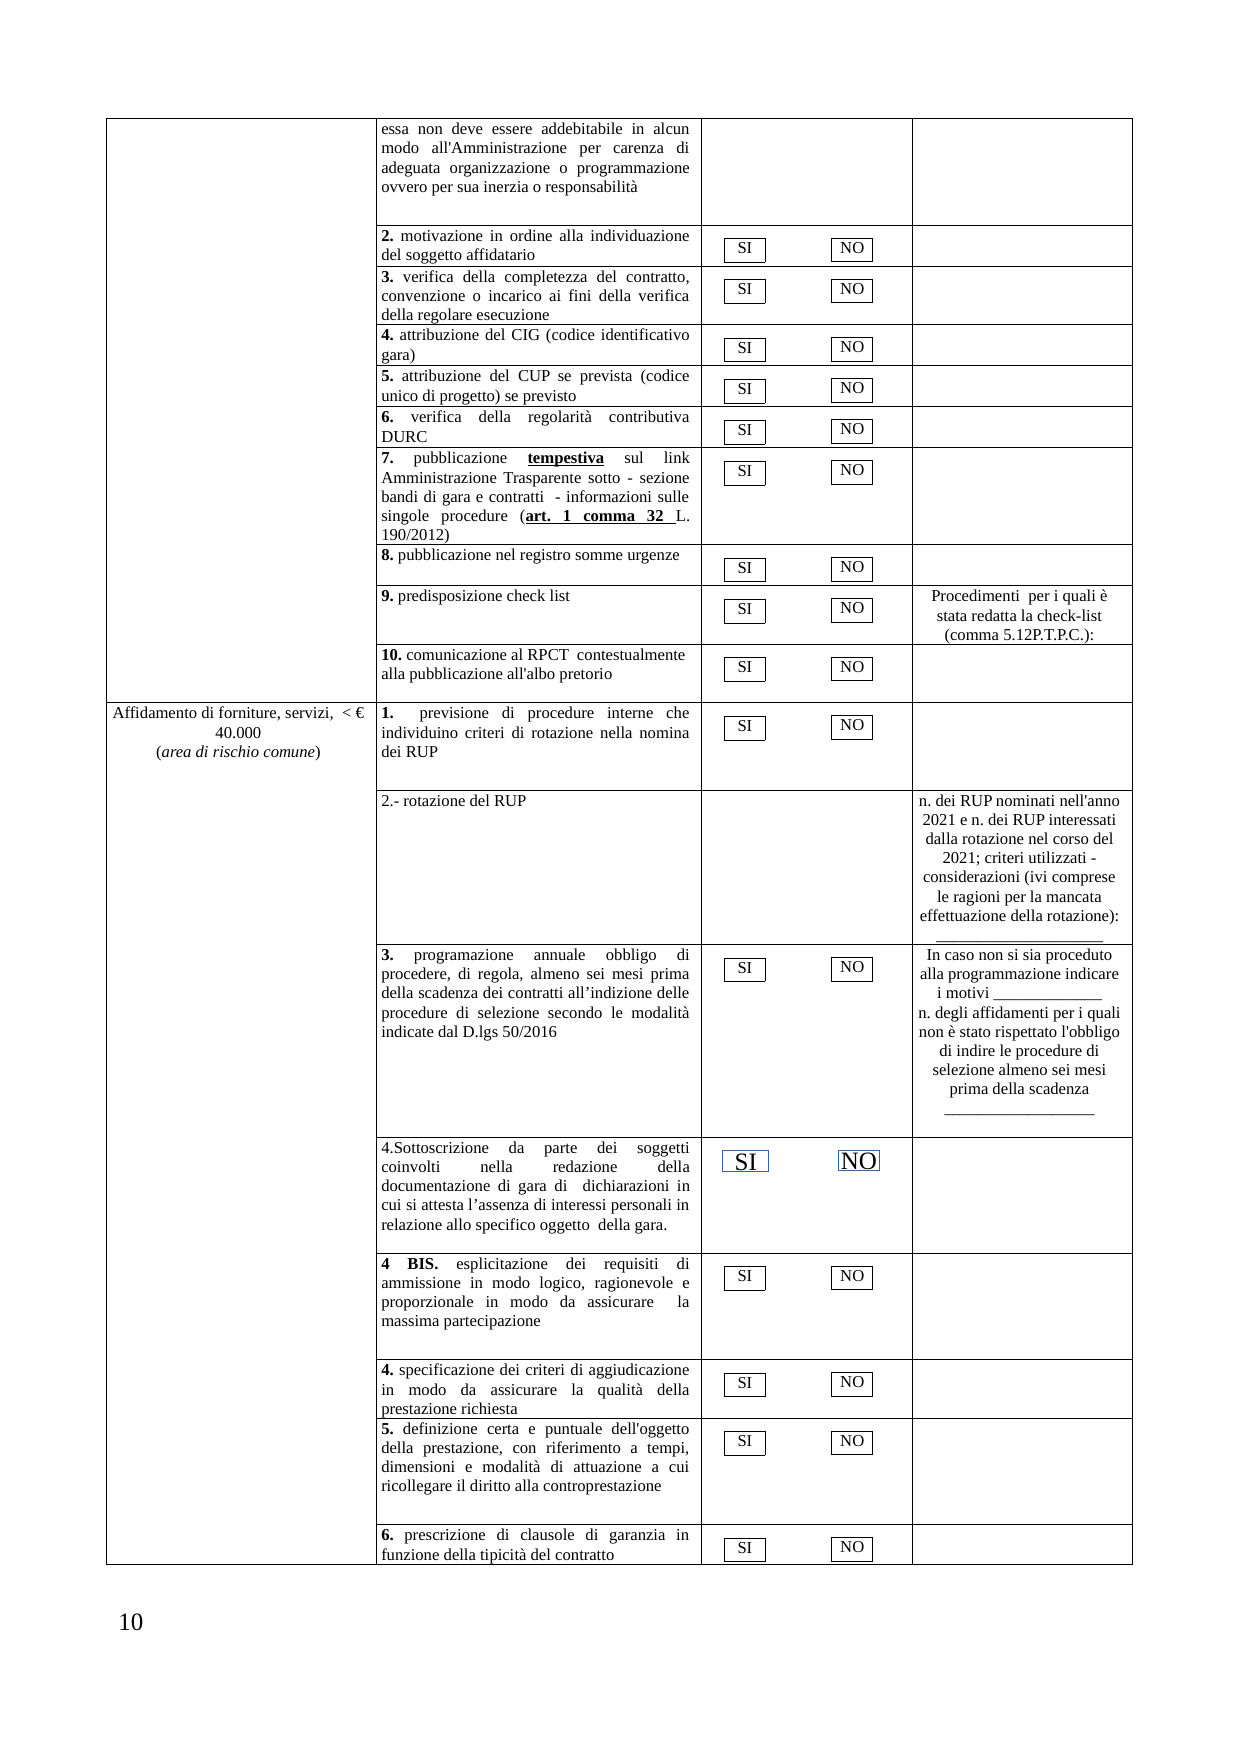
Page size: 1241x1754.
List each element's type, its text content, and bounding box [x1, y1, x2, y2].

table_cell In caso non si sia proceduto alla programmazione indicare i motivi _____________ n. degli affidamenti per i quali non è stato rispettato l'obbligo di indire le procedure di selezione almeno sei mesi prima della scadenza __________________ [913, 945, 1132, 1137]
table_cell [702, 238, 912, 266]
table_cell [913, 366, 1132, 406]
table_cell [913, 119, 1132, 224]
table_cell 5. definizione certa e puntuale dell'oggetto della prestazione, con riferimento a tempi, dimensioni e modalità di attuazione a cui ricollegare il diritto alla controprestazione [377, 1419, 701, 1524]
table_cell 4. attribuzione del CIG (codice identificativo gara) [377, 325, 701, 365]
table_cell [913, 325, 1132, 365]
table_cell [702, 1254, 912, 1359]
table_cell 3. verifica della completezza del contratto, convenzione o incarico ai fini della verifica della regolare esecuzione [377, 267, 701, 324]
table_cell Procedimenti per i quali è stata redatta la check-list (comma 5.12P.T.P.C.): [913, 586, 1132, 644]
table_cell 2. motivazione in ordine alla individuazione del soggetto affidatario [377, 226, 701, 266]
table_cell [913, 1254, 1132, 1359]
table_cell Affidamento di forniture, servizi, < € 40.000 (area di rischio comune) [107, 703, 376, 1563]
table_cell [702, 325, 912, 365]
table_cell [913, 645, 1132, 702]
table_cell [702, 226, 912, 237]
table_cell 3. programazione annuale obbligo di procedere, di regola, almeno sei mesi prima della scadenza dei contratti all’indizione delle procedure di selezione secondo le modalità indicate dal D.lgs 50/2016 [377, 945, 701, 1137]
table_cell [702, 645, 912, 702]
table_cell 8. pubblicazione nel registro somme urgenze [377, 545, 701, 585]
table_cell [702, 703, 912, 789]
table_cell [913, 1525, 1132, 1563]
table_cell 7. pubblicazione tempestiva sul link Amministrazione Trasparente sotto - sezione bandi di gara e contratti - informazioni sulle singole procedure (art. 1 comma 32 L. 190/2012) [377, 448, 701, 544]
table_cell 4 BIS. esplicitazione dei requisiti di ammissione in modo logico, ragionevole e proporzionale in modo da assicurare la massima partecipazione [377, 1254, 701, 1359]
table_cell 9. predisposizione check list [377, 586, 701, 644]
table_cell essa non deve essere addebitabile in alcun modo all'Amministrazione per carenza di adeguata organizzazione o programmazione ovvero per sua inerzia o responsabilità [377, 119, 701, 224]
table_cell [913, 1138, 1132, 1253]
table_cell 5. attribuzione del CUP se prevista (codice unico di progetto) se previsto [377, 366, 701, 406]
table_cell [702, 1419, 912, 1524]
table_cell [702, 545, 912, 585]
table_cell [913, 1419, 1132, 1524]
table_cell 6. prescrizione di clausole di garanzia in funzione della tipicità del contratto [377, 1525, 701, 1563]
table_cell [702, 586, 912, 644]
table_cell [702, 119, 912, 224]
table_cell 2.- rotazione del RUP [377, 791, 701, 944]
table_cell [702, 448, 912, 544]
table_cell 4.Sottoscrizione da parte dei soggetti coinvolti nella redazione della documentazione di gara di dichiarazioni in cui si attesta l’assenza di interessi personali in relazione allo specifico oggetto della gara. [377, 1138, 701, 1253]
table_cell n. dei RUP nominati nell'anno 2021 e n. dei RUP interessati dalla rotazione nel corso del 2021; criteri utilizzati - considerazioni (ivi comprese le ragioni per la mancata effettuazione della rotazione): ____________________ [913, 791, 1132, 944]
table_cell [702, 1138, 912, 1253]
table_cell 4. specificazione dei criteri di aggiudicazione in modo da assicurare la qualità della prestazione richiesta [377, 1360, 701, 1418]
table_cell [702, 1360, 912, 1418]
table_cell [913, 407, 1132, 447]
table_cell [913, 448, 1132, 544]
table_cell [702, 407, 912, 447]
table_cell [702, 267, 912, 278]
table_cell [913, 226, 1132, 266]
table_cell 1. previsione di procedure interne che individuino criteri di rotazione nella nomina dei RUP [377, 703, 701, 789]
table_cell [913, 703, 1132, 789]
table_cell [913, 1360, 1132, 1418]
table_cell [702, 945, 912, 1137]
table_cell [913, 267, 1132, 324]
table_cell [702, 1525, 912, 1563]
table_cell 6. verifica della regolarità contributiva DURC [377, 407, 701, 447]
table_cell [702, 366, 912, 406]
table_cell [107, 119, 376, 702]
table_cell [702, 791, 912, 944]
table_cell [913, 545, 1132, 585]
table_cell [702, 279, 912, 324]
table_cell 10. comunicazione al RPCT contestualmente alla pubblicazione all'albo pretorio [377, 645, 701, 702]
